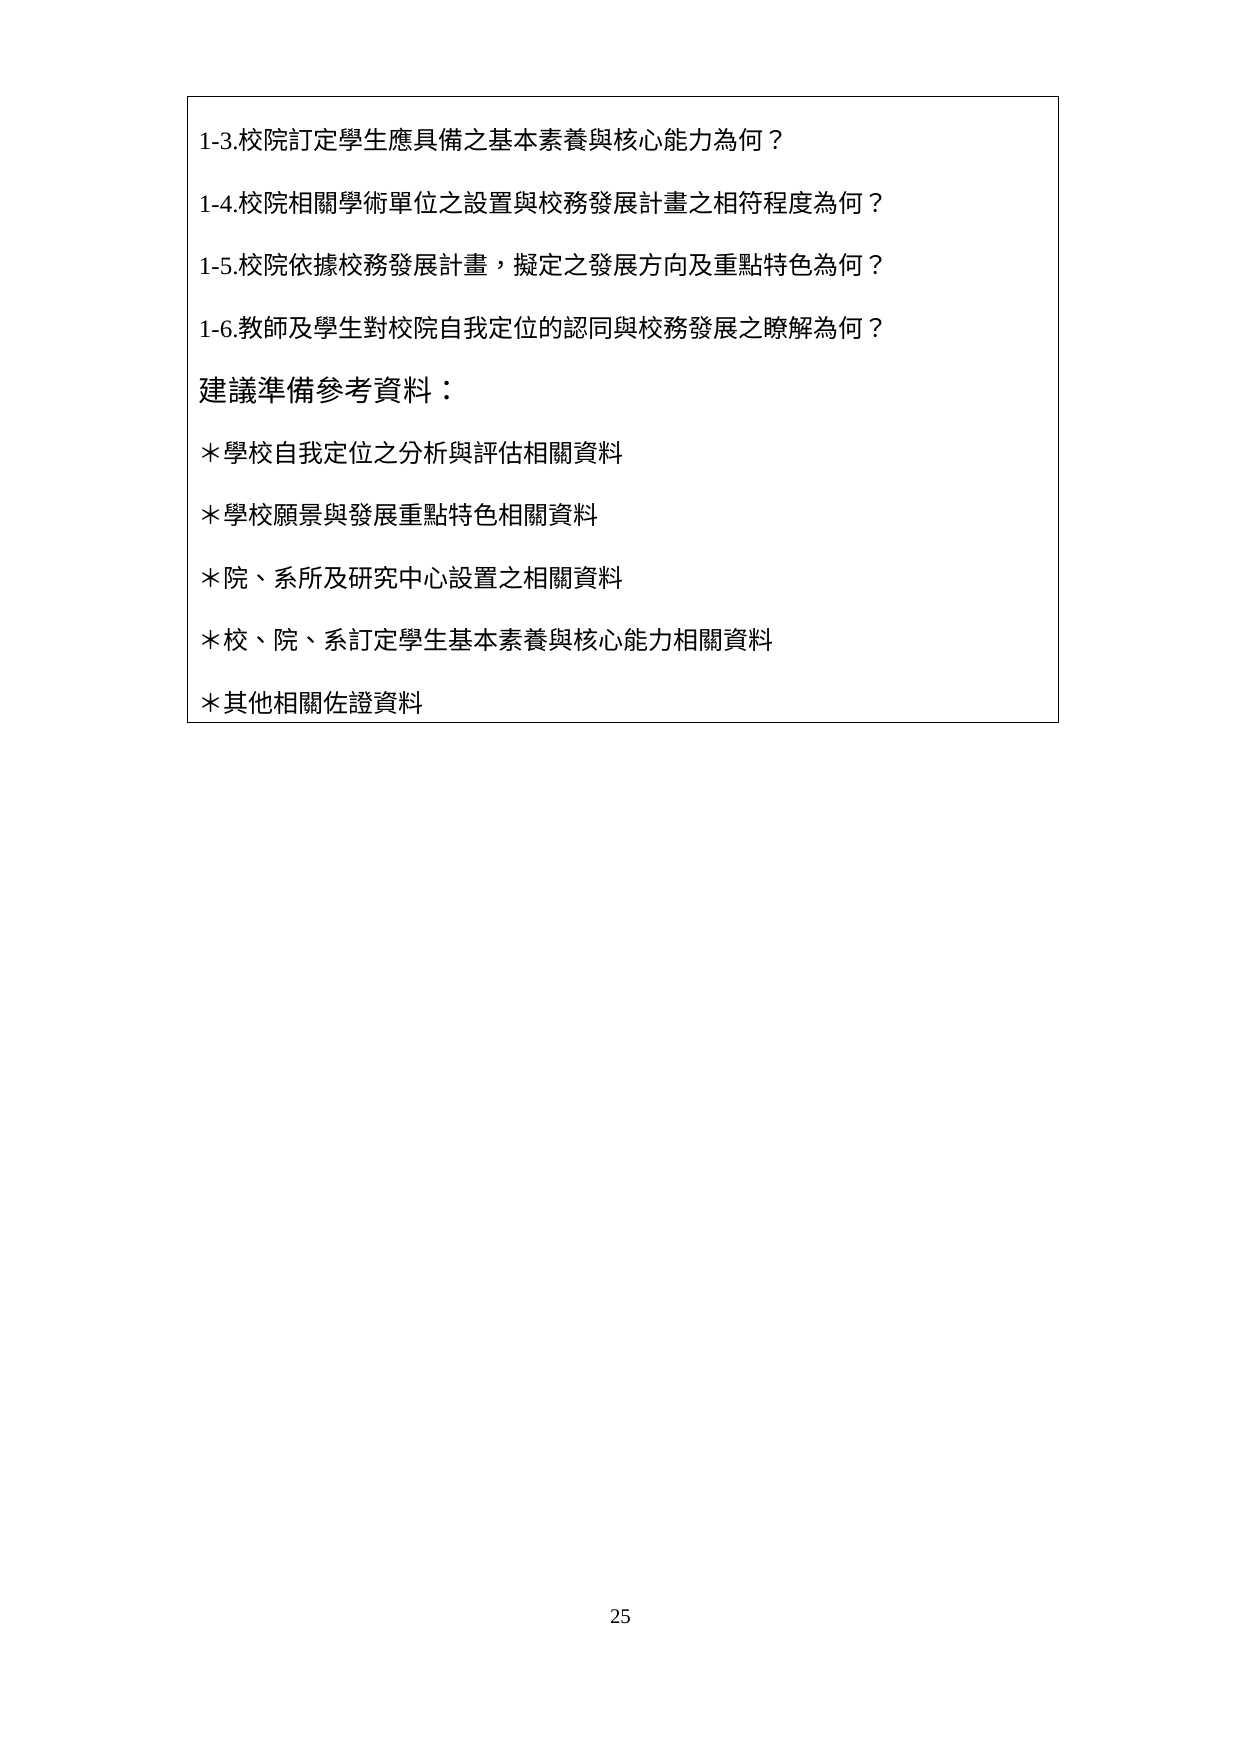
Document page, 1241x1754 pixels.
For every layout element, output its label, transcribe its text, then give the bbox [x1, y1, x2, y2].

table_header 1-3.校院訂定學生應具備之基本素養與核心能力為何？ 1-4.校院相關學術單位之設置與校務發展計畫之相符程度為何？ 1-5.校院依據校務發展計畫，擬定之發展方向及重點特色為何？ 1-6.教師及學生對校院自我定位的認同與校務發展之瞭解為何？ 建議準備參考資料： ＊學校自我定位之分析與評估相關資料 ＊學校願景與發展重點特色相關資料 ＊院、系所及研究中心設置之相關資料 ＊校、院、系訂定學生基本素養與核心能力相關資料 ＊其他相關佐證資料 [188, 97, 1058, 722]
